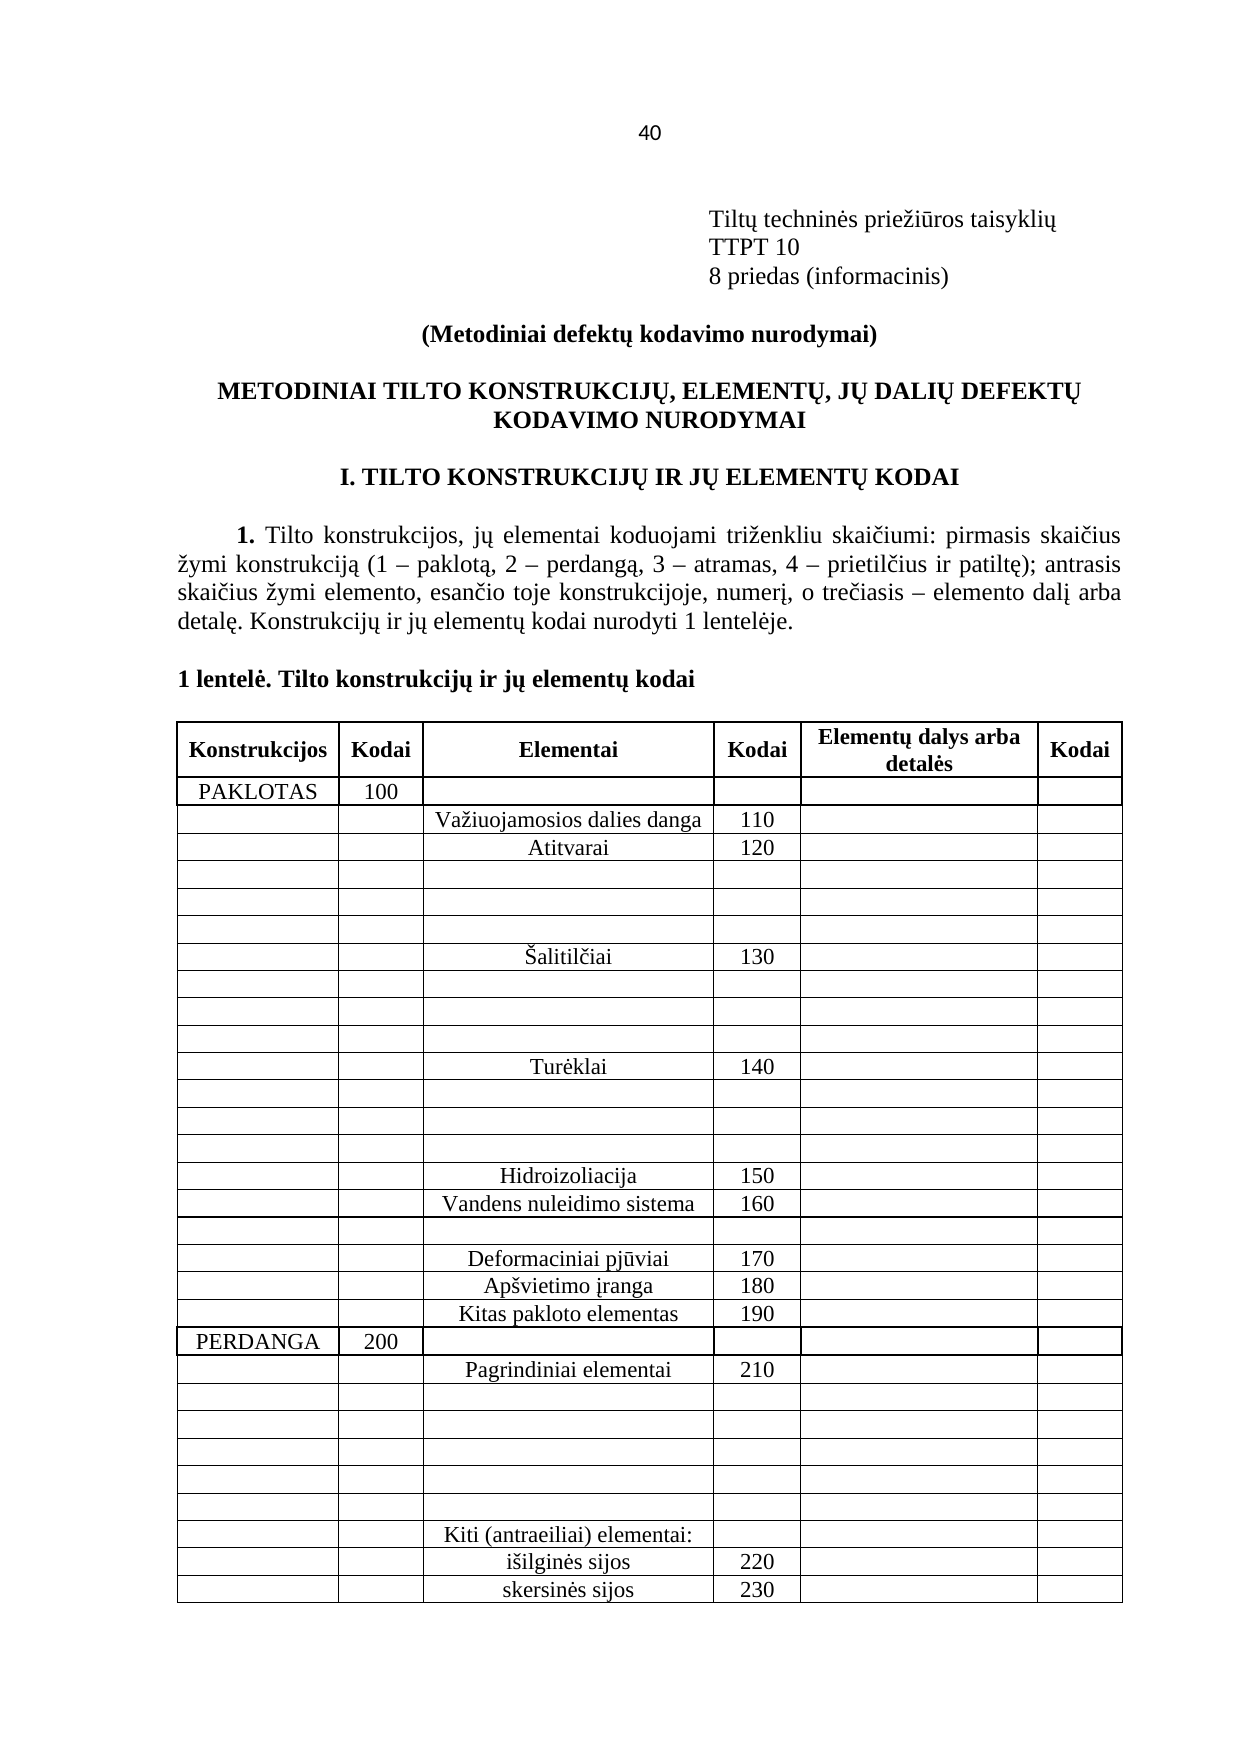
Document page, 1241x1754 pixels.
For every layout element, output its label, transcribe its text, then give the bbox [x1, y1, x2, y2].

table_header Kodai [1039, 723, 1121, 776]
table_cell [339, 1272, 423, 1298]
table_cell [801, 1384, 812, 1410]
table_cell [801, 1548, 812, 1574]
table_cell 190 [789, 1300, 800, 1326]
table_cell [1111, 1439, 1122, 1465]
table_cell [1111, 916, 1122, 942]
table_cell [714, 1439, 800, 1465]
table_cell 130 [714, 944, 800, 970]
table_cell [1111, 1272, 1122, 1298]
table_cell [1111, 998, 1122, 1024]
table_cell [801, 1190, 812, 1216]
table_cell [801, 1163, 812, 1189]
table_cell [339, 1163, 423, 1189]
table_cell [1038, 1135, 1049, 1162]
table_cell 180 [714, 1272, 725, 1298]
table_cell [1026, 1245, 1037, 1271]
table_cell [424, 1466, 434, 1492]
table_cell [339, 834, 423, 860]
table_cell [1038, 1026, 1049, 1052]
table_cell [339, 1108, 423, 1134]
table_cell [339, 916, 423, 942]
table_cell [339, 1026, 423, 1052]
text METODINIAI TILTO KONSTRUKCIJŲ, ELEMENTŲ, JŲ DALIŲ DEFEKTŲ KODAVIMO NURODYMAI [177, 376, 1122, 434]
table_cell [1026, 1576, 1037, 1602]
table_cell [1038, 1108, 1049, 1134]
table_cell [1039, 778, 1121, 804]
table_cell [339, 944, 423, 970]
table_cell [1038, 1080, 1049, 1107]
table_cell [339, 971, 423, 997]
table_cell Važiuojamosios dalies danga [424, 806, 713, 833]
table_cell [339, 1135, 423, 1162]
table_cell [801, 1411, 812, 1438]
text Tiltų techninės priežiūros taisyklių [177, 204, 1122, 232]
table_cell [714, 1466, 800, 1492]
table_cell [178, 1439, 338, 1465]
table_cell [801, 889, 1037, 915]
table_cell [178, 1411, 338, 1438]
table_cell [424, 1026, 713, 1052]
table_cell [178, 1494, 338, 1520]
table_cell [178, 916, 338, 942]
table_cell [178, 889, 338, 915]
table_cell [1038, 1576, 1049, 1602]
table_cell [339, 889, 423, 915]
table_cell [1026, 1218, 1037, 1244]
table_cell [178, 1521, 338, 1547]
table_cell [339, 1053, 423, 1079]
table_cell [1111, 1548, 1122, 1574]
table_cell [1038, 1272, 1049, 1298]
table_cell [1026, 1190, 1037, 1216]
table_cell [424, 971, 713, 997]
table_cell [1038, 1053, 1049, 1079]
table_cell [1038, 1466, 1049, 1492]
table_cell [1038, 834, 1122, 860]
table_cell [801, 1521, 812, 1547]
text 8 priedas (informacinis) [177, 261, 1122, 290]
table_cell [1038, 1384, 1049, 1410]
table_cell [1026, 1384, 1037, 1410]
text TTPT 10 [177, 232, 1122, 261]
table_cell Turėklai [424, 1053, 713, 1079]
table_cell [424, 1080, 713, 1107]
table_cell 190 [714, 1300, 725, 1326]
table_cell [1111, 1053, 1122, 1079]
table_cell [424, 916, 713, 942]
table_cell [1026, 1548, 1037, 1574]
table_cell [1038, 806, 1122, 833]
table_cell PAKLOTAS [178, 778, 338, 804]
table_cell [424, 1328, 434, 1354]
table_cell [1026, 1494, 1037, 1520]
table_cell [801, 1466, 812, 1492]
table_cell [801, 1356, 812, 1383]
table_cell [714, 1411, 800, 1438]
table_cell [801, 971, 1037, 997]
table_cell [178, 1053, 338, 1079]
table_cell [339, 1494, 423, 1520]
table_cell [178, 1356, 338, 1383]
table_cell [1111, 1494, 1122, 1520]
table_cell [178, 1218, 338, 1244]
table_cell [1111, 1108, 1122, 1134]
table_cell [1111, 971, 1122, 997]
table_cell [1038, 1494, 1049, 1520]
table_cell [424, 1494, 434, 1520]
table_cell [178, 1548, 338, 1574]
table_cell [1111, 1411, 1122, 1438]
table_cell [178, 1163, 338, 1189]
table_cell [714, 916, 800, 942]
table_cell 110 [714, 806, 800, 833]
text I. TILTO KONSTRUKCIJŲ IR JŲ ELEMENTŲ KODAI [177, 462, 1122, 491]
table_cell [1038, 1356, 1049, 1383]
table_cell [714, 889, 800, 915]
table_cell [424, 1135, 713, 1162]
table_cell PERDANGA [178, 1328, 338, 1354]
table_cell [801, 834, 1037, 860]
table_cell [178, 1272, 338, 1298]
table_cell Atitvarai [424, 834, 713, 860]
table_cell 220 [714, 1548, 725, 1574]
table_cell [714, 1218, 800, 1244]
table_cell [801, 1245, 812, 1271]
table_cell [339, 1466, 423, 1492]
table_cell [801, 861, 1037, 888]
table_cell [1039, 1328, 1121, 1354]
table_cell [178, 1135, 338, 1162]
table_cell [178, 806, 338, 833]
table_cell 230 [714, 1576, 725, 1602]
table_header Konstrukcijos [178, 723, 338, 776]
table_cell [1026, 1328, 1037, 1354]
table_cell [801, 944, 1037, 970]
table_cell [1111, 1576, 1122, 1602]
table_cell [801, 806, 1037, 833]
table_cell [1038, 889, 1049, 915]
table_header Kodai [340, 723, 422, 776]
table_cell [178, 944, 338, 970]
table_cell [339, 1576, 423, 1602]
table_cell [339, 1245, 423, 1271]
table_cell [178, 971, 338, 997]
table_cell [1038, 1521, 1049, 1547]
table_cell [1038, 916, 1049, 942]
table_cell [178, 1300, 338, 1326]
table_cell [801, 1576, 812, 1602]
table_cell [1038, 944, 1122, 970]
table_cell [714, 1521, 800, 1547]
table_cell [178, 1466, 338, 1492]
table_cell [1038, 971, 1049, 997]
table_cell [1038, 1439, 1049, 1465]
table_cell [1026, 1411, 1037, 1438]
table_cell 160 [714, 1190, 725, 1216]
table_cell 210 [714, 1356, 800, 1383]
table_cell [178, 1080, 338, 1107]
table_cell [801, 1053, 1037, 1079]
table_cell [1111, 889, 1122, 915]
table_cell [178, 1245, 338, 1271]
table_cell [802, 1328, 812, 1354]
table_cell [178, 1026, 338, 1052]
table_cell [424, 1411, 434, 1438]
table_cell Šalitilčiai [424, 944, 713, 970]
table_cell [1026, 1272, 1037, 1298]
table_cell [714, 1108, 800, 1134]
table_cell [1038, 1190, 1049, 1216]
table_cell [178, 998, 338, 1024]
table_cell [714, 861, 800, 888]
table_cell 200 [340, 1328, 422, 1354]
table_cell [339, 1384, 423, 1410]
table_cell [702, 1411, 713, 1438]
table_cell [424, 889, 713, 915]
table_cell [424, 998, 713, 1024]
table_cell [1111, 1466, 1122, 1492]
table_cell [424, 861, 713, 888]
table_cell [424, 1108, 713, 1134]
table_cell [714, 998, 800, 1024]
table_cell [424, 1439, 434, 1465]
table_cell [178, 1190, 338, 1216]
text (Metodiniai defektų kodavimo nurodymai) [177, 319, 1122, 347]
table_cell [1038, 861, 1049, 888]
table_cell [1111, 1135, 1122, 1162]
table_cell [1038, 998, 1049, 1024]
table_cell [801, 998, 1037, 1024]
table_cell [801, 1300, 812, 1326]
table_cell [339, 1190, 423, 1216]
table_cell [424, 1218, 434, 1244]
table_cell 170 [714, 1245, 800, 1271]
table_cell [715, 778, 800, 804]
table_cell [1038, 1548, 1049, 1574]
table_cell [339, 1439, 423, 1465]
table_cell [1111, 1026, 1122, 1052]
table_cell 180 [789, 1272, 800, 1298]
table_header Elementai [424, 723, 713, 776]
table_cell [1111, 861, 1122, 888]
table_cell [1038, 1411, 1049, 1438]
table_cell 100 [340, 778, 422, 804]
table_cell [1026, 1466, 1037, 1492]
text 1 lentelė. Tilto konstrukcijų ir jų elementų kodai [177, 664, 1122, 692]
table_cell [702, 1328, 713, 1354]
table_cell [702, 1384, 713, 1410]
table_cell [339, 1521, 423, 1547]
table_cell [1038, 1163, 1049, 1189]
table_cell [702, 1218, 713, 1244]
table_cell [715, 1328, 800, 1354]
table_cell 120 [714, 834, 800, 860]
table_cell 140 [714, 1053, 800, 1079]
table_cell [1111, 1356, 1122, 1383]
table_cell [1026, 1356, 1037, 1383]
table_cell 230 [789, 1576, 800, 1602]
table_cell [339, 1548, 423, 1574]
table_cell [1026, 1300, 1037, 1326]
table_cell [801, 916, 1037, 942]
table_cell [339, 1356, 423, 1383]
table_cell [1111, 1163, 1122, 1189]
table_cell [714, 1384, 800, 1410]
table_cell [1111, 1190, 1122, 1216]
table_cell [1038, 1245, 1049, 1271]
table_cell [714, 1494, 800, 1520]
text 1. Tilto konstrukcijos, jų elementai koduojami triženkliu skaičiumi: pirmasis skaičius žymi konstrukciją (1 – paklotą, 2 – perdangą, 3 – atramas, 4 – prietilčius ir patiltę); antrasis skaičius žymi elemento, esančio toje konstrukcijoje, numerį, o trečiasis – elemento dalį arba detalę. Konstrukcijų ir jų elementų kodai nurodyti 1 lentelėje. [177, 520, 1122, 635]
table_cell [1111, 1218, 1122, 1244]
table_cell 150 [714, 1163, 725, 1189]
table_cell [1111, 1300, 1122, 1326]
table_cell [339, 1411, 423, 1438]
table_cell [1038, 1218, 1049, 1244]
table_cell [801, 1080, 1037, 1107]
table_cell [1026, 1439, 1037, 1465]
table_cell [801, 1272, 812, 1298]
table_cell [714, 971, 800, 997]
table_cell [178, 861, 338, 888]
table_cell [339, 998, 423, 1024]
table_header Elementų dalys arba detalės [802, 723, 1037, 776]
table_cell [702, 1466, 713, 1492]
table_cell [339, 1218, 423, 1244]
table_cell [339, 806, 423, 833]
table_cell [702, 1439, 713, 1465]
table_cell [178, 834, 338, 860]
table_cell [801, 1135, 1037, 1162]
table_cell 160 [789, 1190, 800, 1216]
table_cell [702, 1494, 713, 1520]
table_cell [801, 1026, 1037, 1052]
table_header Kodai [715, 723, 800, 776]
table_cell [339, 1080, 423, 1107]
table_cell [714, 1135, 800, 1162]
table_cell 150 [789, 1163, 800, 1189]
table_cell [178, 1576, 338, 1602]
table_cell [1111, 1384, 1122, 1410]
table_cell [339, 861, 423, 888]
table_cell [1111, 1245, 1122, 1271]
table_cell [801, 1494, 812, 1520]
table_cell [801, 1439, 812, 1465]
table_cell [178, 1384, 338, 1410]
table_cell [1038, 1300, 1049, 1326]
table_cell [801, 1108, 1037, 1134]
table_cell [801, 1218, 812, 1244]
table_cell [424, 1384, 434, 1410]
table_cell [714, 1080, 800, 1107]
table_cell [1111, 1080, 1122, 1107]
table_cell [1026, 1521, 1037, 1547]
table_cell [178, 1108, 338, 1134]
table_cell [424, 778, 713, 804]
table_cell [339, 1300, 423, 1326]
table_cell 220 [789, 1548, 800, 1574]
table_cell [1026, 1163, 1037, 1189]
table_cell [1111, 1521, 1122, 1547]
table_cell [714, 1026, 800, 1052]
table_cell [802, 778, 1037, 804]
